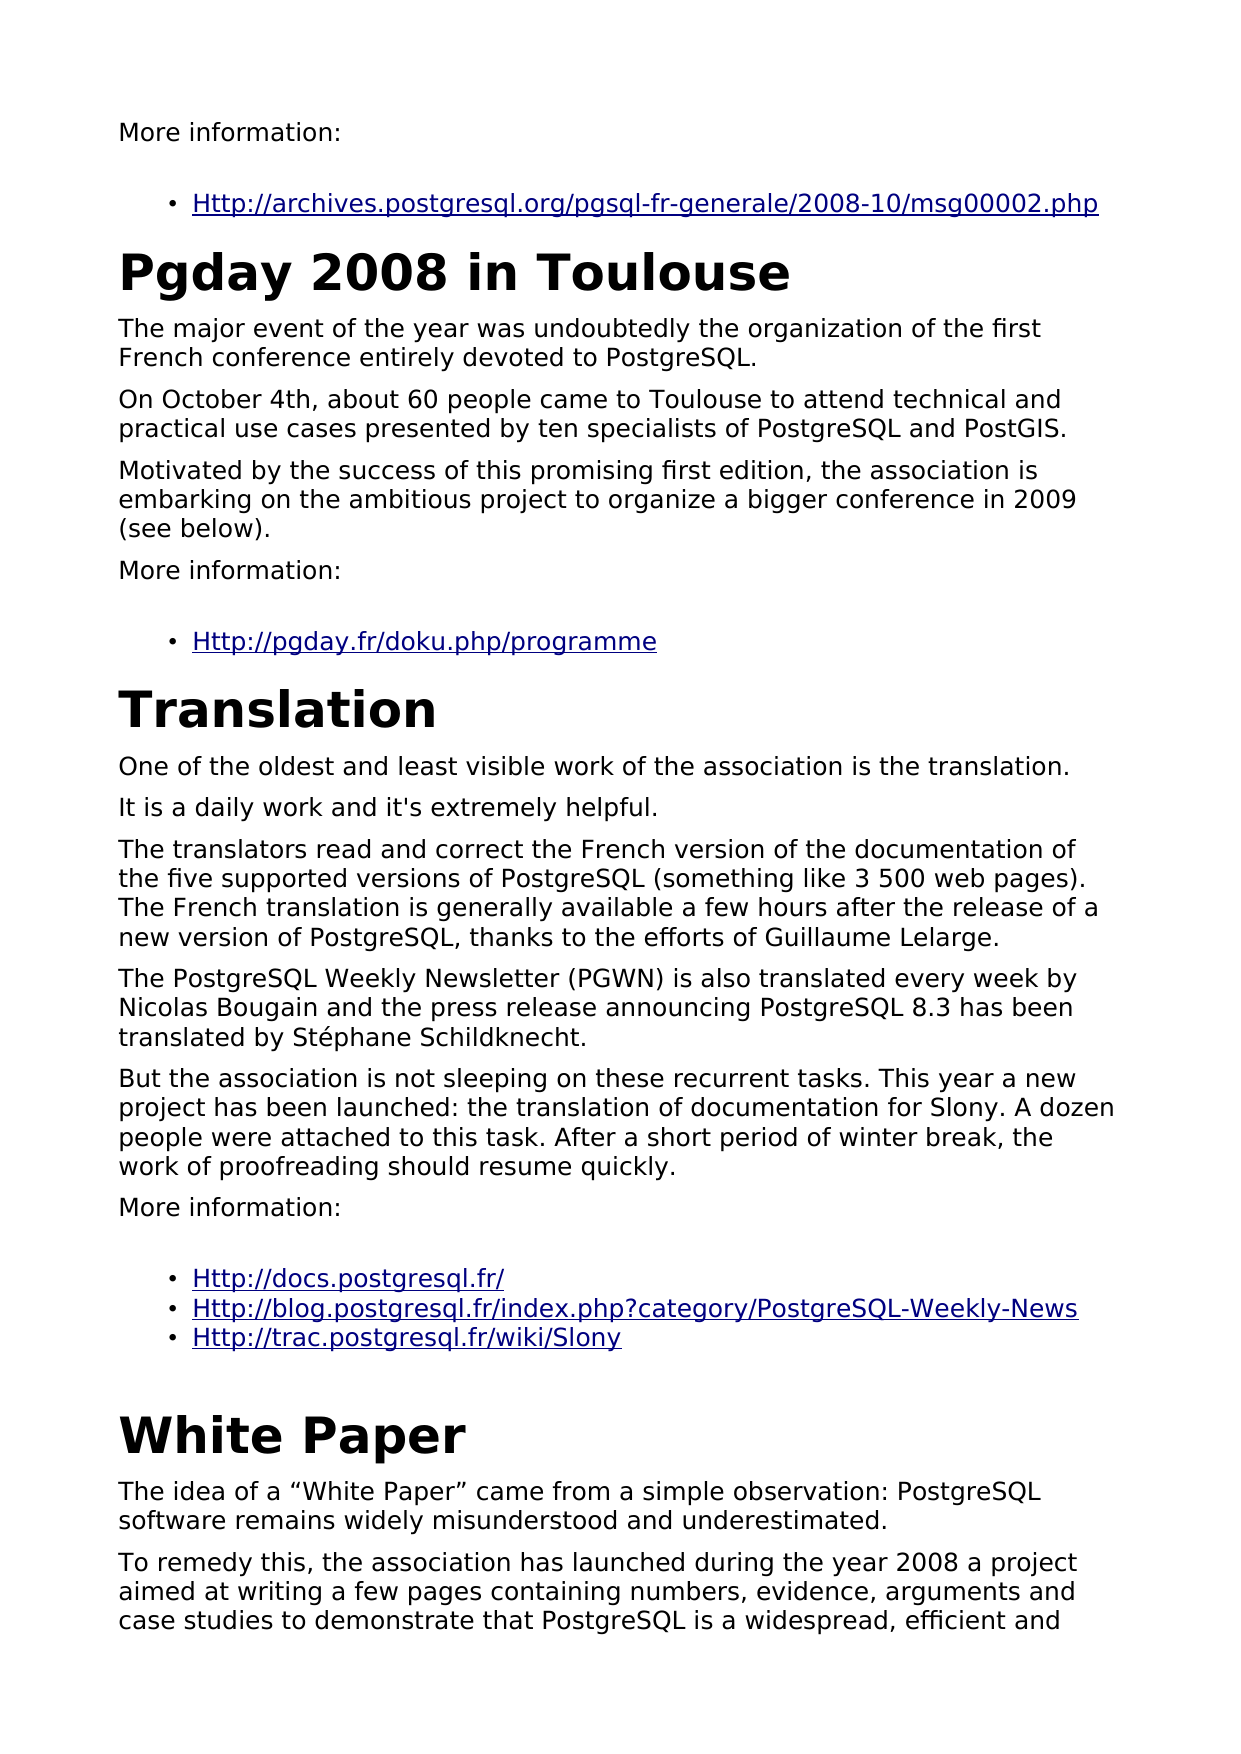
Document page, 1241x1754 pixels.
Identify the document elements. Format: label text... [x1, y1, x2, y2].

text The PostgreSQL Weekly Newsletter (PGWN) is also translated every week by Nicolas Bougain and the press release announcing PostgreSQL 8.3 has been translated by Stéphane Schildknecht. [118, 964, 1122, 1052]
subtitle Translation [118, 681, 1122, 739]
subtitle Pgday 2008 in Toulouse [118, 243, 1122, 302]
text Motivated by the success of this promising first edition, the association is embarking on the ambitious project to organize a bigger conference in 2009 (see below). [118, 456, 1122, 543]
text More information: [118, 556, 1122, 585]
text To remedy this, the association has launched during the year 2008 a project aimed at writing a few pages containing numbers, evidence, arguments and case studies to demonstrate that PostgreSQL is a widespread, efficient and [118, 1548, 1122, 1636]
text More information: [118, 118, 1122, 147]
subtitle White Paper [118, 1407, 1122, 1465]
list Http://pgday.fr/doku.php/programme [177, 627, 1122, 656]
text It is a daily work and it's extremely helpful. [118, 793, 1122, 823]
list Http://blog.postgresql.fr/index.php?category/PostgreSQL-Weekly-News [177, 1294, 1122, 1323]
list Http://docs.postgresql.fr/ [177, 1265, 1122, 1294]
list Http://archives.postgresql.org/pgsql-fr-generale/2008-10/msg00002.php [177, 189, 1122, 218]
text But the association is not sleeping on these recurrent tasks. This year a new project has been launched: the translation of documentation for Slony. A dozen people were attached to this task. After a short period of winter break, the work of proofreading should resume quickly. [118, 1064, 1122, 1181]
text On October 4th, about 60 people came to Toulouse to attend technical and practical use cases presented by ten specialists of PostgreSQL and PostGIS. [118, 385, 1122, 443]
text More information: [118, 1193, 1122, 1223]
text The major event of the year was undoubtedly the organization of the first French conference entirely devoted to PostgreSQL. [118, 314, 1122, 372]
list Http://trac.postgresql.fr/wiki/Slony [177, 1323, 1122, 1352]
text The translators read and correct the French version of the documentation of the five supported versions of PostgreSQL (something like 3 500 web pages). The French translation is generally available a few hours after the release of a new version of PostgreSQL, thanks to the efforts of Guillaume Lelarge. [118, 835, 1122, 952]
text The idea of a “White Paper” came from a simple observation: PostgreSQL software remains widely misunderstood and underestimated. [118, 1477, 1122, 1536]
text One of the oldest and least visible work of the association is the translation. [118, 752, 1122, 781]
